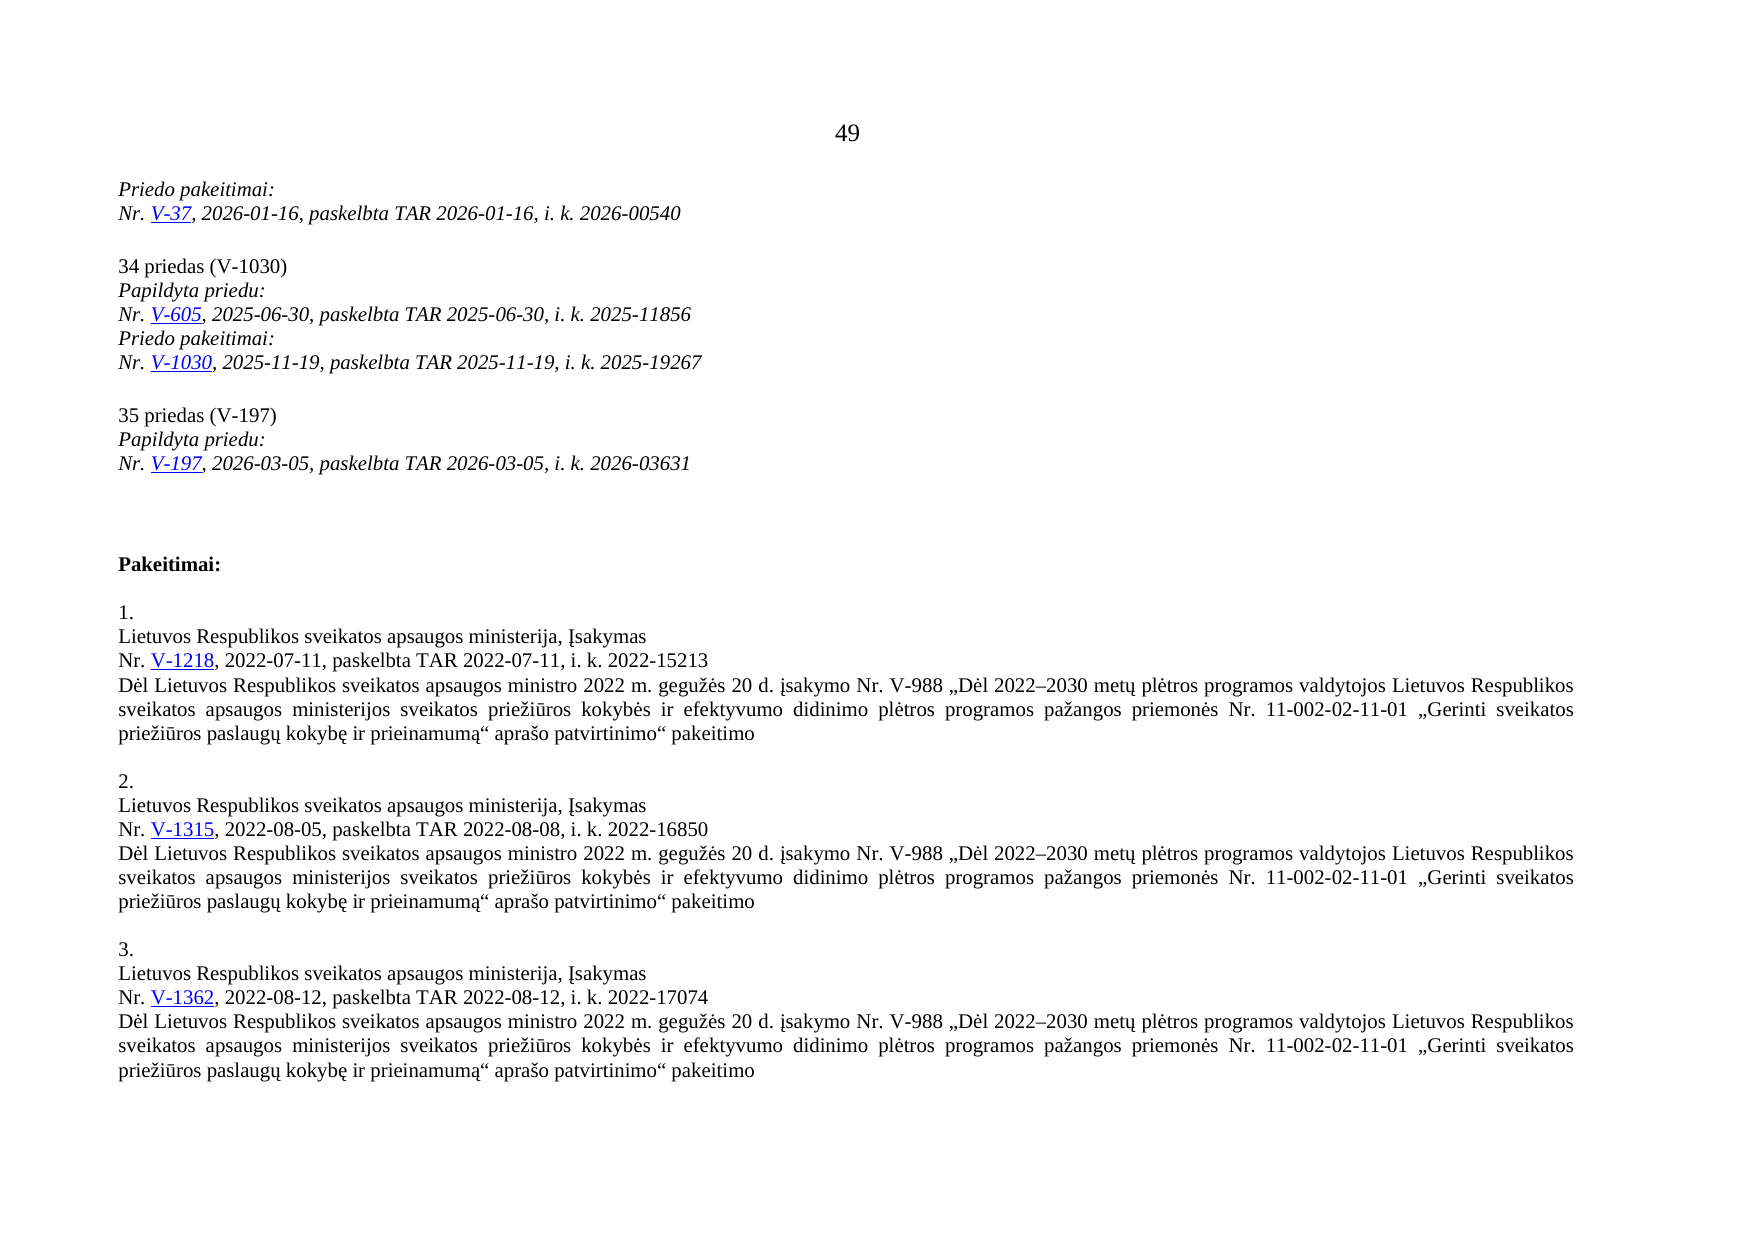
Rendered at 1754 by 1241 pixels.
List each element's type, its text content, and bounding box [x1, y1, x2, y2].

text Pakeitimai: [118, 552, 1577, 576]
text Papildyta priedu: [118, 278, 1577, 302]
text Dėl Lietuvos Respublikos sveikatos apsaugos ministro 2022 m. gegužės 20 d. įsakymo Nr. V-988 „Dėl 2022–2030 metų plėtros programos valdytojos Lietuvos Respublikos sveikatos apsaugos ministerijos sveikatos priežiūros kokybės ir efektyvumo didinimo plėtros programos pažangos priemonės Nr. 11-002-02-11-01 „Gerinti sveikatos priežiūros paslaugų kokybę ir prieinamumą“ aprašo patvirtinimo“ pakeitimo [118, 1009, 1577, 1082]
text Lietuvos Respublikos sveikatos apsaugos ministerija, Įsakymas [118, 961, 1577, 985]
text Nr. V-197, 2026-03-05, paskelbta TAR 2026-03-05, i. k. 2026-03631 [118, 451, 1577, 475]
text Priedo pakeitimai: [118, 326, 1577, 350]
text Nr. V-1218, 2022-07-11, paskelbta TAR 2022-07-11, i. k. 2022-15213 [118, 648, 1577, 672]
text Papildyta priedu: [118, 427, 1577, 451]
text 1. [118, 600, 1577, 624]
text Dėl Lietuvos Respublikos sveikatos apsaugos ministro 2022 m. gegužės 20 d. įsakymo Nr. V-988 „Dėl 2022–2030 metų plėtros programos valdytojos Lietuvos Respublikos sveikatos apsaugos ministerijos sveikatos priežiūros kokybės ir efektyvumo didinimo plėtros programos pažangos priemonės Nr. 11-002-02-11-01 „Gerinti sveikatos priežiūros paslaugų kokybę ir prieinamumą“ aprašo patvirtinimo“ pakeitimo [118, 841, 1577, 913]
text Nr. V-1315, 2022-08-05, paskelbta TAR 2022-08-08, i. k. 2022-16850 [118, 817, 1577, 841]
text Dėl Lietuvos Respublikos sveikatos apsaugos ministro 2022 m. gegužės 20 d. įsakymo Nr. V-988 „Dėl 2022–2030 metų plėtros programos valdytojos Lietuvos Respublikos sveikatos apsaugos ministerijos sveikatos priežiūros kokybės ir efektyvumo didinimo plėtros programos pažangos priemonės Nr. 11-002-02-11-01 „Gerinti sveikatos priežiūros paslaugų kokybę ir prieinamumą“ aprašo patvirtinimo“ pakeitimo [118, 672, 1577, 745]
text 3. [118, 937, 1577, 961]
text 2. [118, 769, 1577, 793]
text Lietuvos Respublikos sveikatos apsaugos ministerija, Įsakymas [118, 793, 1577, 817]
text 34 priedas (V-1030) [118, 254, 1577, 278]
text Nr. V-37, 2026-01-16, paskelbta TAR 2026-01-16, i. k. 2026-00540 [118, 201, 1577, 225]
text Priedo pakeitimai: [118, 177, 1577, 201]
text Nr. V-1030, 2025-11-19, paskelbta TAR 2025-11-19, i. k. 2025-19267 [118, 350, 1577, 374]
text Nr. V-605, 2025-06-30, paskelbta TAR 2025-06-30, i. k. 2025-11856 [118, 302, 1577, 326]
text Nr. V-1362, 2022-08-12, paskelbta TAR 2022-08-12, i. k. 2022-17074 [118, 985, 1577, 1009]
text Lietuvos Respublikos sveikatos apsaugos ministerija, Įsakymas [118, 624, 1577, 648]
text 35 priedas (V-197) [118, 403, 1577, 427]
